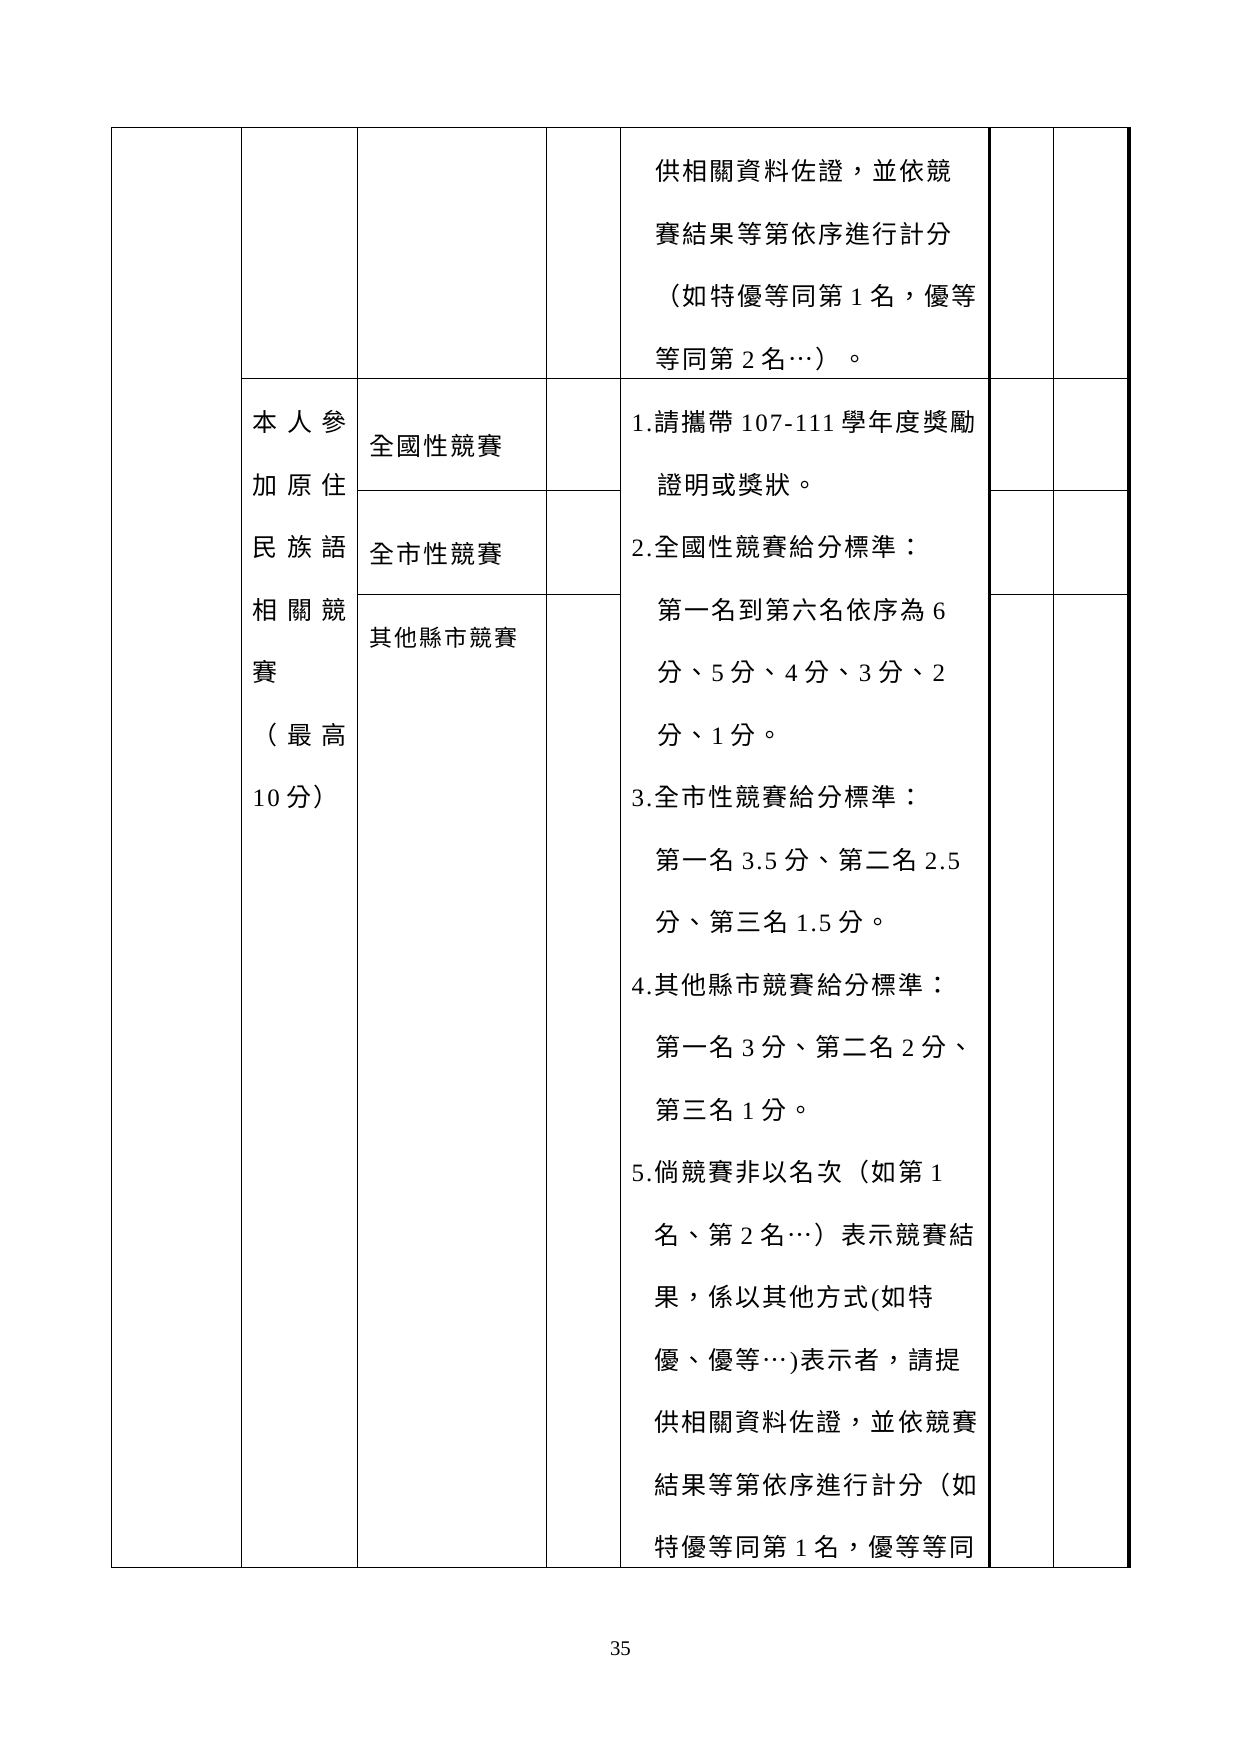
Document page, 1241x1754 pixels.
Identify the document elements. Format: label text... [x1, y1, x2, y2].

table_cell 1.請攜帶107-111學年度獎勵證明或獎狀。 2.全國性競賽給分標準： 第一名到第六名依序為6分、5分、4分、3分、2分、1分。 3.全市性競賽給分標準： 第一名3.5分、第二名2.5分、第三名1.5分。 4.其他縣市競賽給分標準： 第一名3分、第二名2分、第三名1分。 5.倘競賽非以名次（如第1名、第2名…）表示競賽結果，係以其他方式(如特優、優等…)表示者，請提供相關資料佐證，並依競賽結果等第依序進行計分（如特優等同第1名，優等等同第2名…）。 [621, 1423, 988, 1567]
table_cell 族語發展推動服務 （最高30分） [112, 1423, 241, 1567]
table_cell 1.請攜帶107-111學年度獎勵證明或獎狀。 2.全國性競賽給分標準： 第一名到第六名依序為6分、5分、4分、3分、2分、1分。 3.全市性競賽給分標準： 第一名3.5分、第二名2.5分、第三名1.5分。 4.其他縣市競賽給分標準： 第一名3分、第二名2分、第三名1分。 5.倘競賽非以名次（如第1名、第2名…）表示競賽結果，係以其他方式(如特優、優等…)表示者，請提供相關資料佐證，並依競賽結果等第依序進行計分（如特優等同第1名，優等等同第2名…）。 [621, 128, 988, 331]
table_cell 其他縣市競賽 [358, 128, 546, 331]
table_cell [1054, 1423, 1127, 1567]
table_cell 族語發展推動服務 （最高30分） [112, 128, 241, 331]
table_cell [547, 1423, 620, 1567]
table_cell [991, 128, 1053, 331]
table_cell [991, 1423, 1053, 1567]
table_cell [547, 128, 620, 331]
table_cell [1054, 128, 1127, 331]
table_cell 指導學生參加原住民族語相關競賽 [242, 128, 357, 331]
table_cell 本人參加原住民族語相關競賽 （最高10分） [242, 1423, 357, 1567]
table_cell 其他縣市競賽 [358, 1423, 546, 1567]
